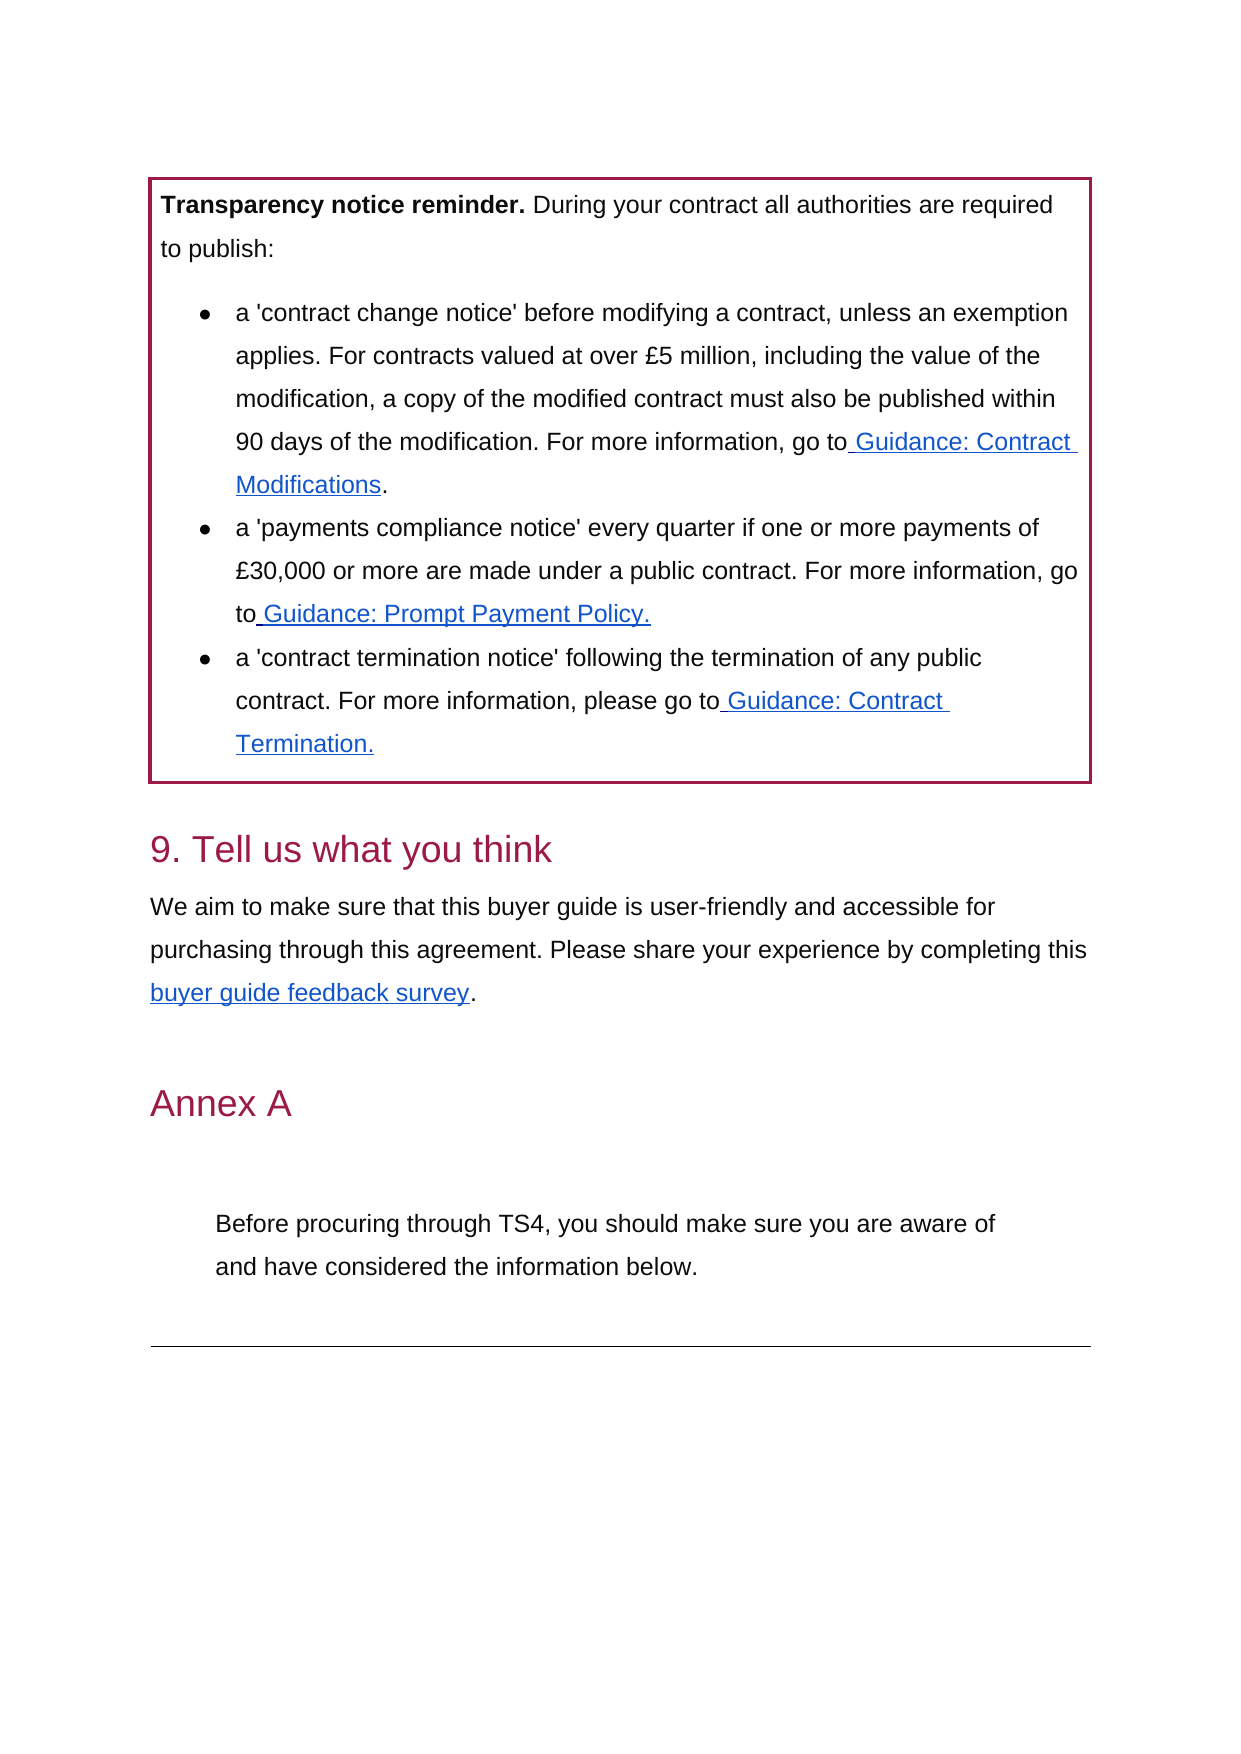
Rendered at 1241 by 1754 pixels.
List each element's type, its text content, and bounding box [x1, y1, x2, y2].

subtitle 9. Tell us what you think [150, 827, 1091, 870]
table_header Transparency notice reminder. During your contract all authorities are required to publish: a 'contract change notice' before modifying a contract, unless an exemption applies. For contracts valued at over £5 million, including the value of the modification, a copy of the modified contract must also be published within 90 days of the modification. For more information, go to Guidance: Contract Modifications. a 'payments compliance notice' every quarter if one or more payments of £30,000 or more are made under a public contract. For more information, go to Guidance: Prompt Payment Policy. a 'contract termination notice' following the termination of any public contract. For more information, please go to Guidance: Contract Termination. [152, 180, 1089, 781]
subtitle Annex A [150, 1081, 1091, 1124]
text Before procuring through TS4, you should make sure you are aware of and have considered the information below. [151, 1145, 1090, 1345]
text We aim to make sure that this buyer guide is user-friendly and accessible for purchasing through this agreement. Please share your experience by completing this buyer guide feedback survey. [150, 892, 1091, 1007]
